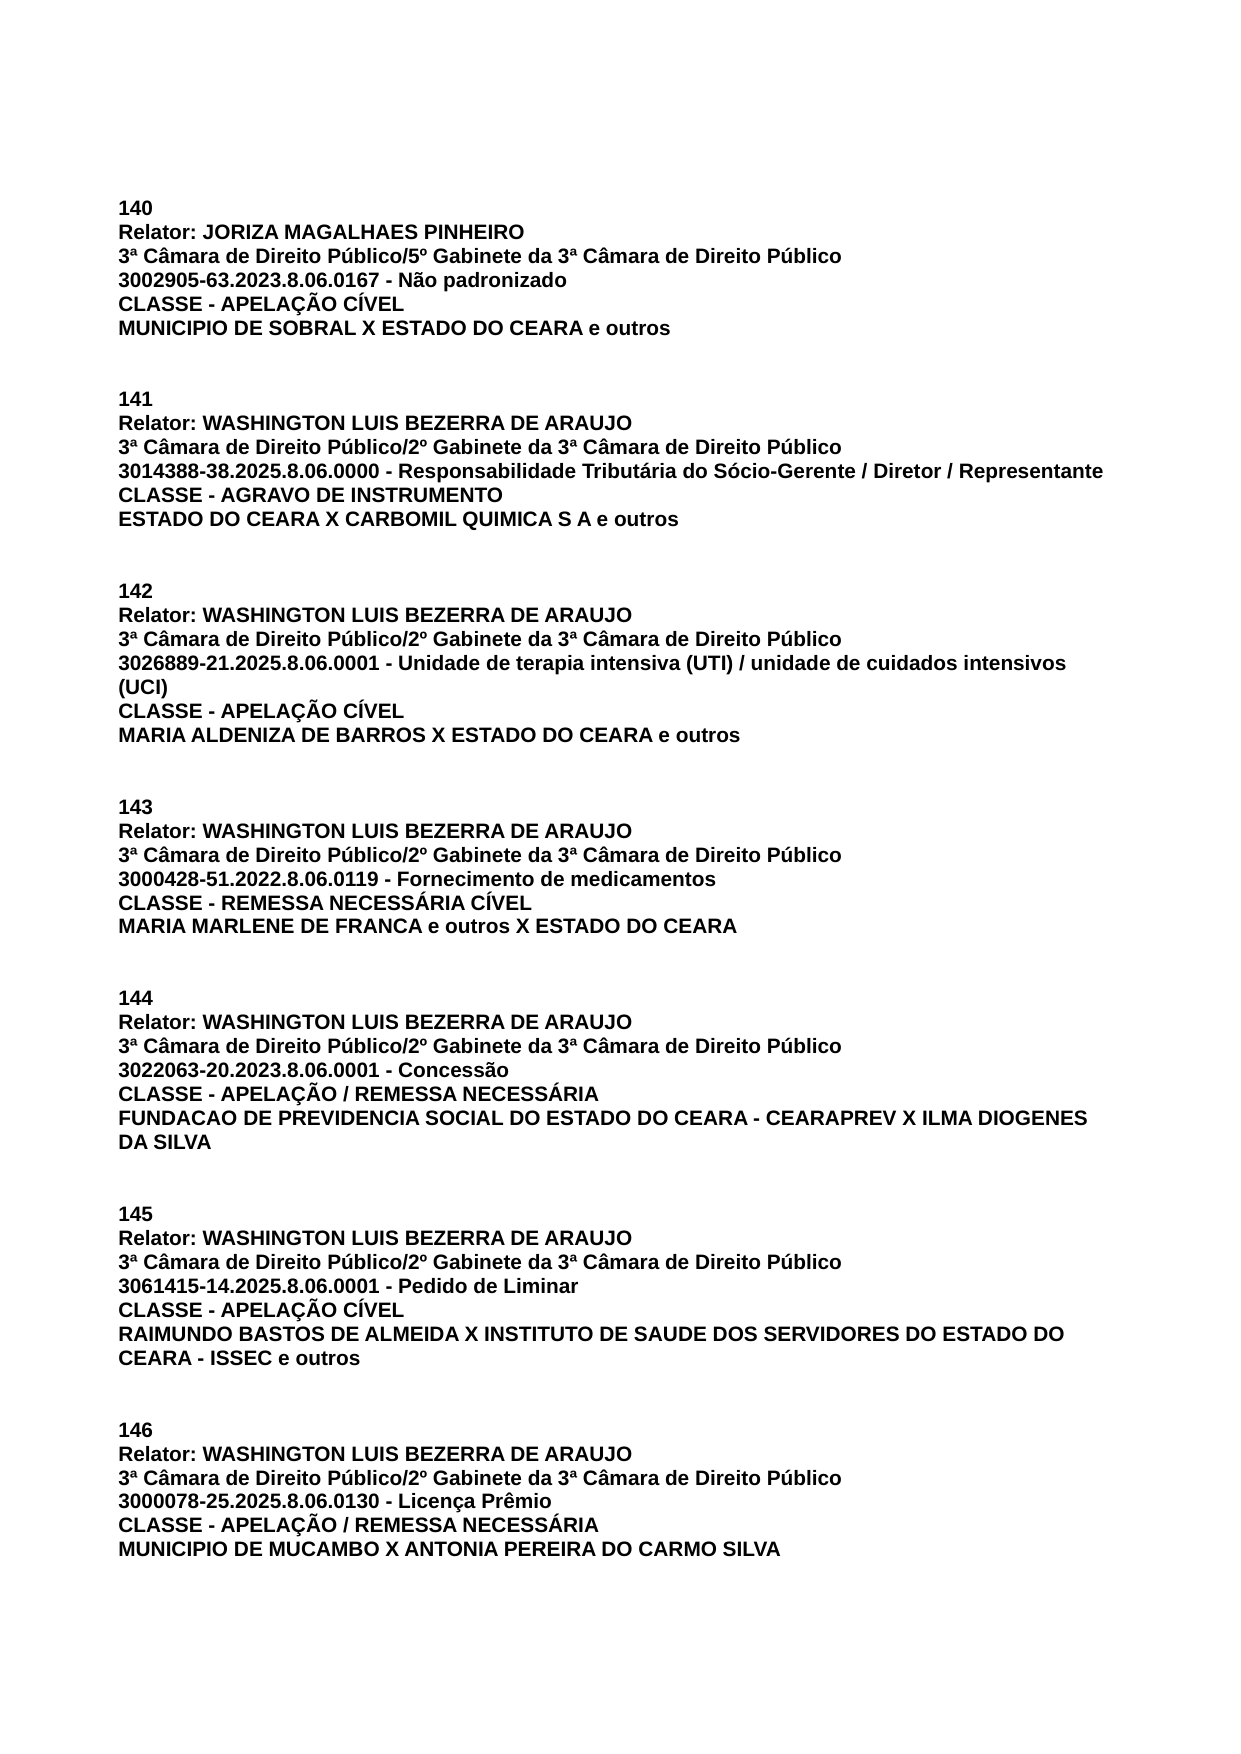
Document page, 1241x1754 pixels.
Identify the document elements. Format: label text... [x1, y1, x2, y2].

text CLASSE - APELAÇÃO CÍVEL [118, 1298, 1122, 1322]
text Relator: WASHINGTON LUIS BEZERRA DE ARAUJO [118, 1010, 1122, 1034]
text 3014388-38.2025.8.06.0000 - Responsabilidade Tributária do Sócio-Gerente / Diretor / Representante [118, 459, 1122, 483]
text 3ª Câmara de Direito Público/2º Gabinete da 3ª Câmara de Direito Público [118, 627, 1122, 651]
text 3ª Câmara de Direito Público/2º Gabinete da 3ª Câmara de Direito Público [118, 1034, 1122, 1058]
text 3022063-20.2023.8.06.0001 - Concessão [118, 1058, 1122, 1082]
text 3ª Câmara de Direito Público/2º Gabinete da 3ª Câmara de Direito Público [118, 1250, 1122, 1274]
text 3061415-14.2025.8.06.0001 - Pedido de Liminar [118, 1274, 1122, 1298]
text 145 [118, 1202, 1122, 1226]
text CLASSE - APELAÇÃO CÍVEL [118, 699, 1122, 723]
text MARIA MARLENE DE FRANCA e outros X ESTADO DO CEARA [118, 914, 1122, 938]
text Relator: WASHINGTON LUIS BEZERRA DE ARAUJO [118, 603, 1122, 627]
text RAIMUNDO BASTOS DE ALMEIDA X INSTITUTO DE SAUDE DOS SERVIDORES DO ESTADO DO CEARA - ISSEC e outros [118, 1322, 1122, 1369]
text 3026889-21.2025.8.06.0001 - Unidade de terapia intensiva (UTI) / unidade de cuidados intensivos (UCI) [118, 651, 1122, 699]
text 3ª Câmara de Direito Público/2º Gabinete da 3ª Câmara de Direito Público [118, 842, 1122, 866]
text Relator: WASHINGTON LUIS BEZERRA DE ARAUJO [118, 411, 1122, 435]
text CLASSE - APELAÇÃO / REMESSA NECESSÁRIA [118, 1513, 1122, 1537]
text 143 [118, 794, 1122, 818]
text Relator: WASHINGTON LUIS BEZERRA DE ARAUJO [118, 818, 1122, 842]
text 3002905-63.2023.8.06.0167 - Não padronizado [118, 267, 1122, 291]
text FUNDACAO DE PREVIDENCIA SOCIAL DO ESTADO DO CEARA - CEARAPREV X ILMA DIOGENES DA SILVA [118, 1106, 1122, 1154]
text CLASSE - APELAÇÃO / REMESSA NECESSÁRIA [118, 1082, 1122, 1106]
text MUNICIPIO DE MUCAMBO X ANTONIA PEREIRA DO CARMO SILVA [118, 1537, 1122, 1561]
text ESTADO DO CEARA X CARBOMIL QUIMICA S A e outros [118, 507, 1122, 531]
text Relator: JORIZA MAGALHAES PINHEIRO [118, 219, 1122, 243]
text 141 [118, 387, 1122, 411]
text 142 [118, 579, 1122, 603]
text CLASSE - REMESSA NECESSÁRIA CÍVEL [118, 890, 1122, 914]
text CLASSE - APELAÇÃO CÍVEL [118, 291, 1122, 315]
text MUNICIPIO DE SOBRAL X ESTADO DO CEARA e outros [118, 315, 1122, 339]
text 3000078-25.2025.8.06.0130 - Licença Prêmio [118, 1489, 1122, 1513]
text 3ª Câmara de Direito Público/2º Gabinete da 3ª Câmara de Direito Público [118, 1465, 1122, 1489]
text 3000428-51.2022.8.06.0119 - Fornecimento de medicamentos [118, 866, 1122, 890]
text 140 [118, 196, 1122, 219]
text CLASSE - AGRAVO DE INSTRUMENTO [118, 483, 1122, 507]
text 3ª Câmara de Direito Público/5º Gabinete da 3ª Câmara de Direito Público [118, 243, 1122, 267]
text MARIA ALDENIZA DE BARROS X ESTADO DO CEARA e outros [118, 723, 1122, 747]
text 146 [118, 1417, 1122, 1441]
text Relator: WASHINGTON LUIS BEZERRA DE ARAUJO [118, 1441, 1122, 1465]
text Relator: WASHINGTON LUIS BEZERRA DE ARAUJO [118, 1226, 1122, 1250]
text 3ª Câmara de Direito Público/2º Gabinete da 3ª Câmara de Direito Público [118, 435, 1122, 459]
text 144 [118, 986, 1122, 1010]
